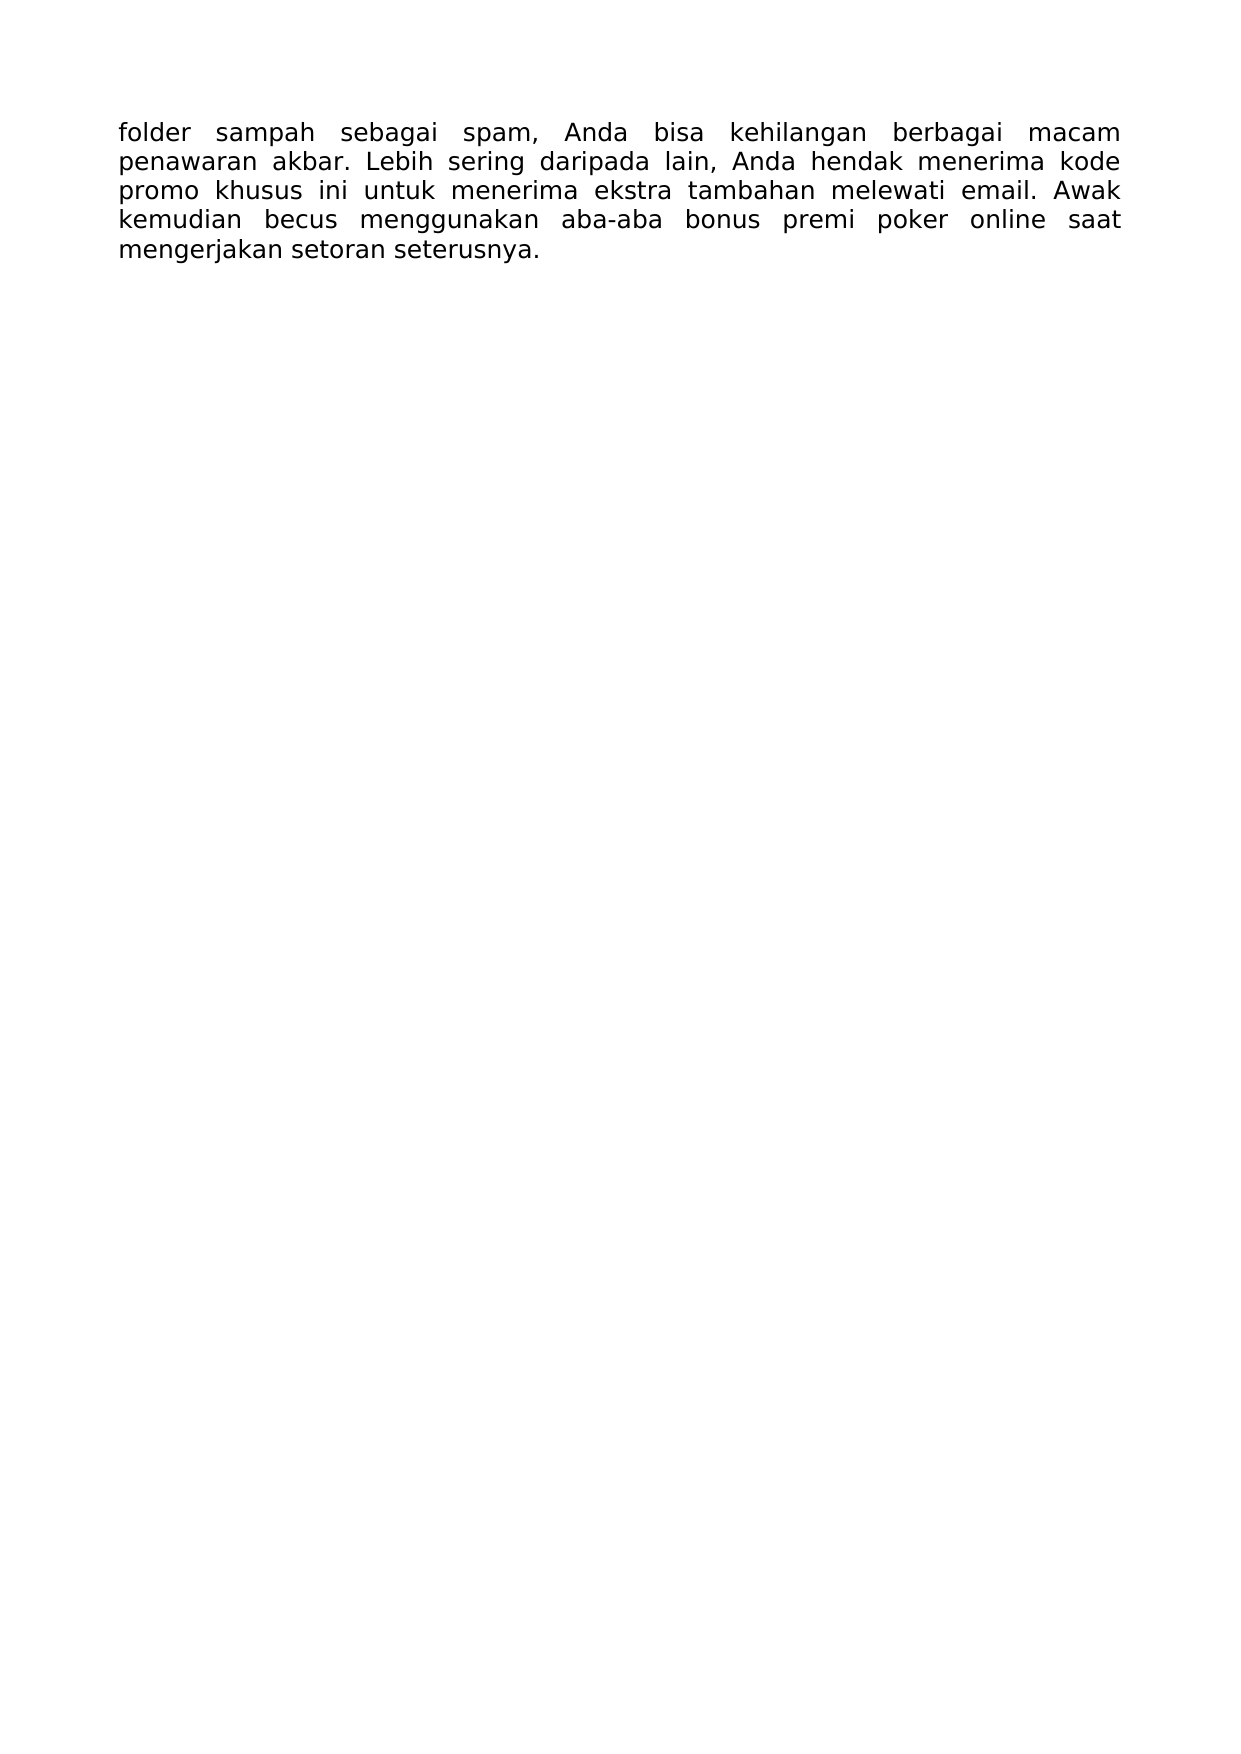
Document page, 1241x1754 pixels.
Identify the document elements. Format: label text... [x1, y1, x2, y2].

text folder sampah sebagai spam, Anda bisa kehilangan berbagai macam penawaran akbar. Lebih sering daripada lain, Anda hendak menerima kode promo khusus ini untuk menerima ekstra tambahan melewati email. Awak kemudian becus menggunakan aba-aba bonus premi poker online saat mengerjakan setoran seterusnya. [118, 118, 1122, 264]
